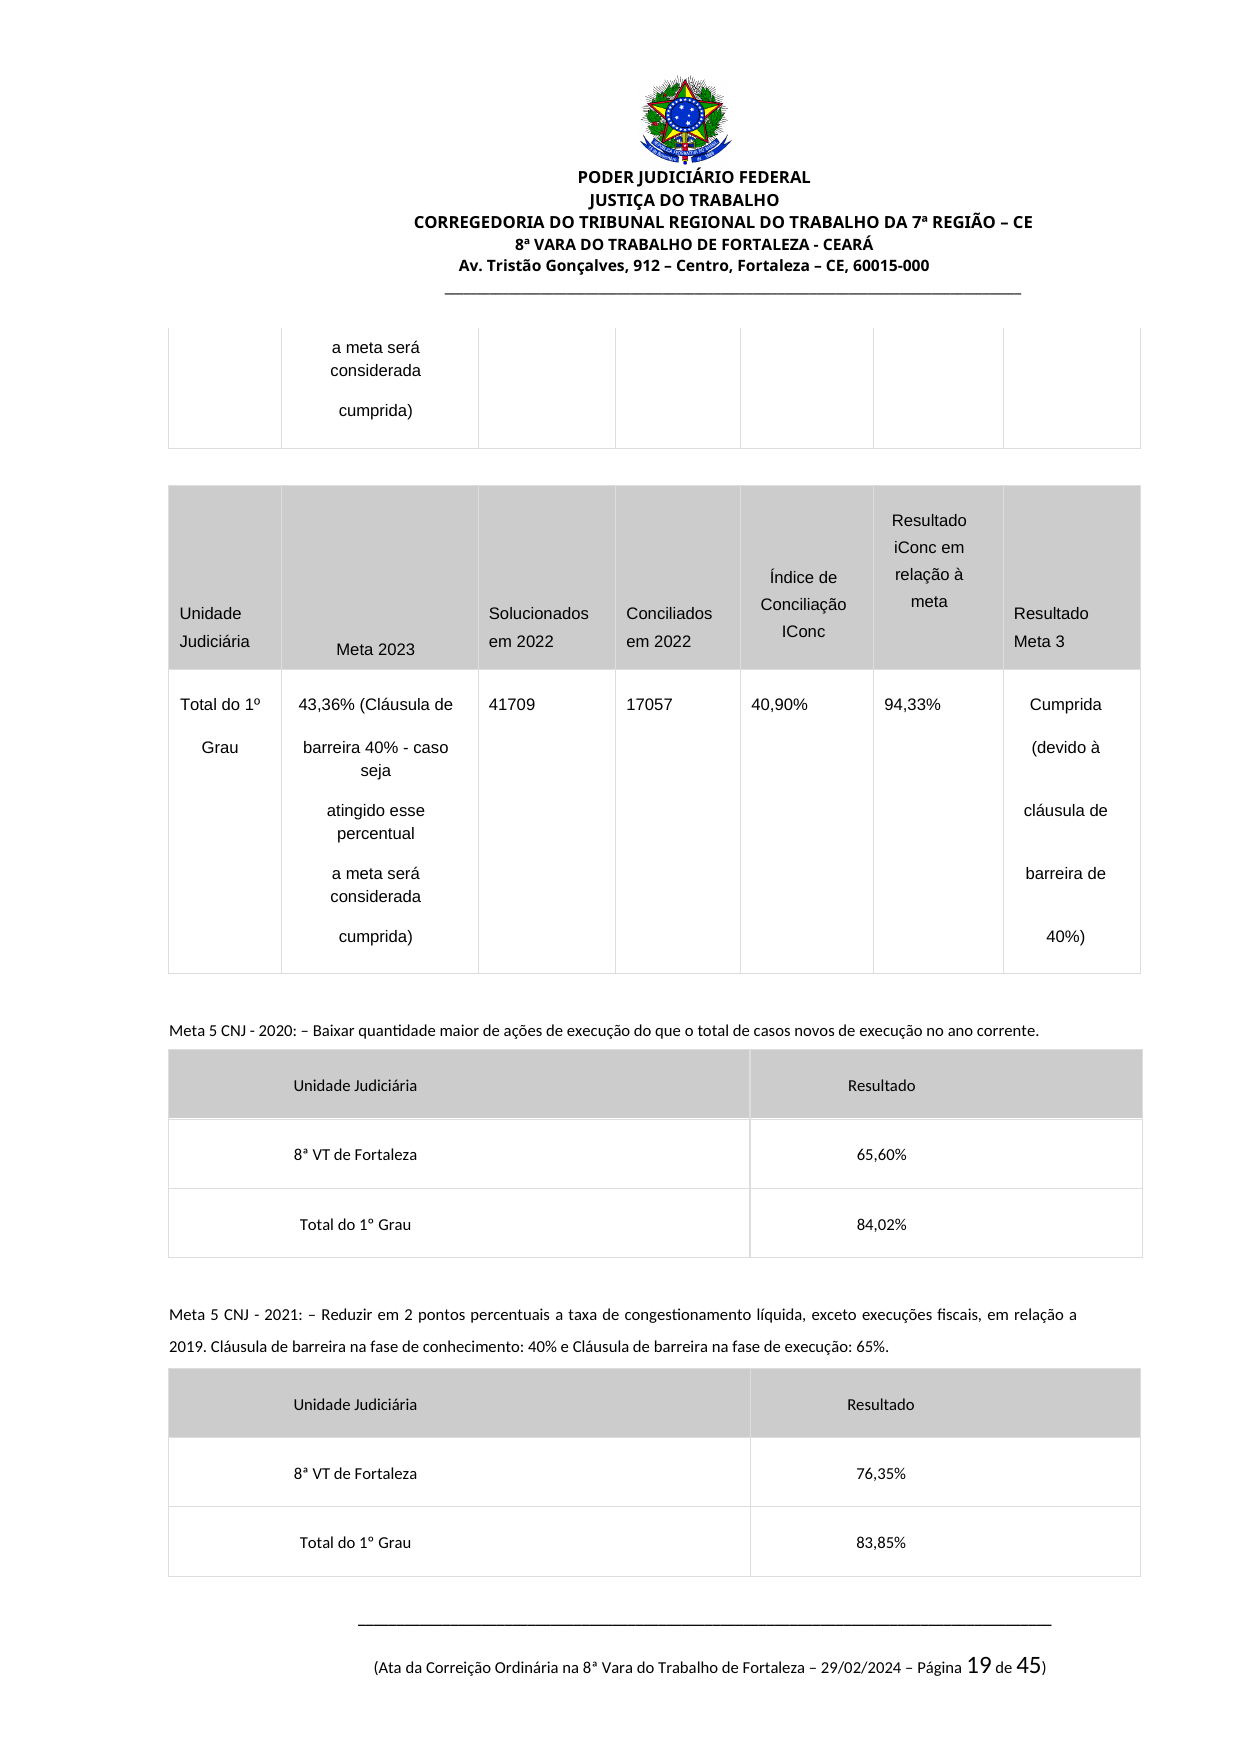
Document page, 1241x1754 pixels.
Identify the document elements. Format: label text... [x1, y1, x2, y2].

table_header Resultado [751, 1369, 1140, 1437]
table_cell 40%) [1004, 916, 1140, 973]
table_cell [874, 853, 1003, 916]
table_cell [1004, 328, 1140, 391]
table_cell [741, 916, 873, 973]
table_cell 65,60% [751, 1120, 1142, 1188]
table_cell cumprida) [282, 391, 478, 448]
table_cell Total do 1º [169, 670, 281, 727]
table_cell a meta será considerada [282, 853, 478, 916]
table_cell barreira 40% - caso seja [282, 727, 478, 790]
table_cell Total do 1º Grau [169, 1189, 749, 1257]
table_header Unidade Judiciária [169, 486, 281, 669]
table_cell a meta será considerada [282, 328, 478, 391]
table_cell [169, 391, 281, 448]
table_cell [479, 916, 615, 973]
text Meta 5 CNJ - 2020: – Baixar quantidade maior de ações de execução do que o total de casos novos de execução no ano corrente. [169, 1020, 1067, 1040]
table_cell [169, 916, 281, 973]
table_cell [616, 391, 740, 448]
table_cell 83,85% [751, 1507, 1140, 1576]
table_cell [741, 853, 873, 916]
table_cell [874, 790, 1003, 853]
table_cell [169, 790, 281, 853]
table_header Resultado [751, 1050, 1142, 1118]
table_cell 8ª VT de Fortaleza [169, 1120, 749, 1188]
table_header Conciliados em 2022 [616, 486, 740, 669]
table_cell [616, 916, 740, 973]
table_cell [874, 727, 1003, 790]
table_cell Grau [169, 727, 281, 790]
table_cell [479, 790, 615, 853]
table_cell [169, 328, 281, 391]
table_cell [169, 853, 281, 916]
table_cell [616, 328, 740, 391]
table_cell Cumprida [1004, 670, 1140, 727]
table_cell [741, 391, 873, 448]
table_header Resultado Meta 3 [1004, 486, 1140, 669]
table_cell barreira de [1004, 853, 1140, 916]
table_cell cumprida) [282, 916, 478, 973]
table_cell [741, 727, 873, 790]
table_cell [479, 328, 615, 391]
table_header Resultado iConc em relação à meta [874, 486, 1003, 669]
table_cell 40,90% [741, 670, 873, 727]
table_cell [479, 727, 615, 790]
table_cell [741, 790, 873, 853]
table_header Unidade Judiciária [169, 1369, 750, 1437]
table_cell 43,36% (Cláusula de [282, 670, 478, 727]
table_cell cláusula de [1004, 790, 1140, 853]
table_cell 8ª VT de Fortaleza [169, 1438, 750, 1506]
table_cell [874, 391, 1003, 448]
table_header Índice de Conciliação IConc [741, 486, 873, 669]
table_cell 84,02% [751, 1189, 1142, 1257]
table_header Unidade Judiciária [169, 1050, 749, 1118]
text Meta 5 CNJ - 2021: – Reduzir em 2 pontos percentuais a taxa de congestionamento líquida, exceto execuções fiscais, em relação a 2019. Cláusula de barreira na fase de conhecimento: 40% e Cláusula de barreira na fase de execução: 65%. [169, 1304, 1078, 1356]
table_cell 41709 [479, 670, 615, 727]
table_cell [479, 391, 615, 448]
table_cell [741, 328, 873, 391]
table_cell [616, 790, 740, 853]
table_cell [479, 853, 615, 916]
table_header Meta 2023 [282, 486, 478, 669]
table_cell [874, 916, 1003, 973]
table_cell [874, 328, 1003, 391]
table_cell 17057 [616, 670, 740, 727]
table_cell 76,35% [751, 1438, 1140, 1506]
table_cell (devido à [1004, 727, 1140, 790]
table_cell Total do 1º Grau [169, 1507, 750, 1576]
table_header Solucionados em 2022 [479, 486, 615, 669]
picture [635, 73, 734, 166]
table_cell [616, 727, 740, 790]
table_cell [616, 853, 740, 916]
table_cell atingido esse percentual [282, 790, 478, 853]
table_cell [1004, 391, 1140, 448]
table_cell 94,33% [874, 670, 1003, 727]
